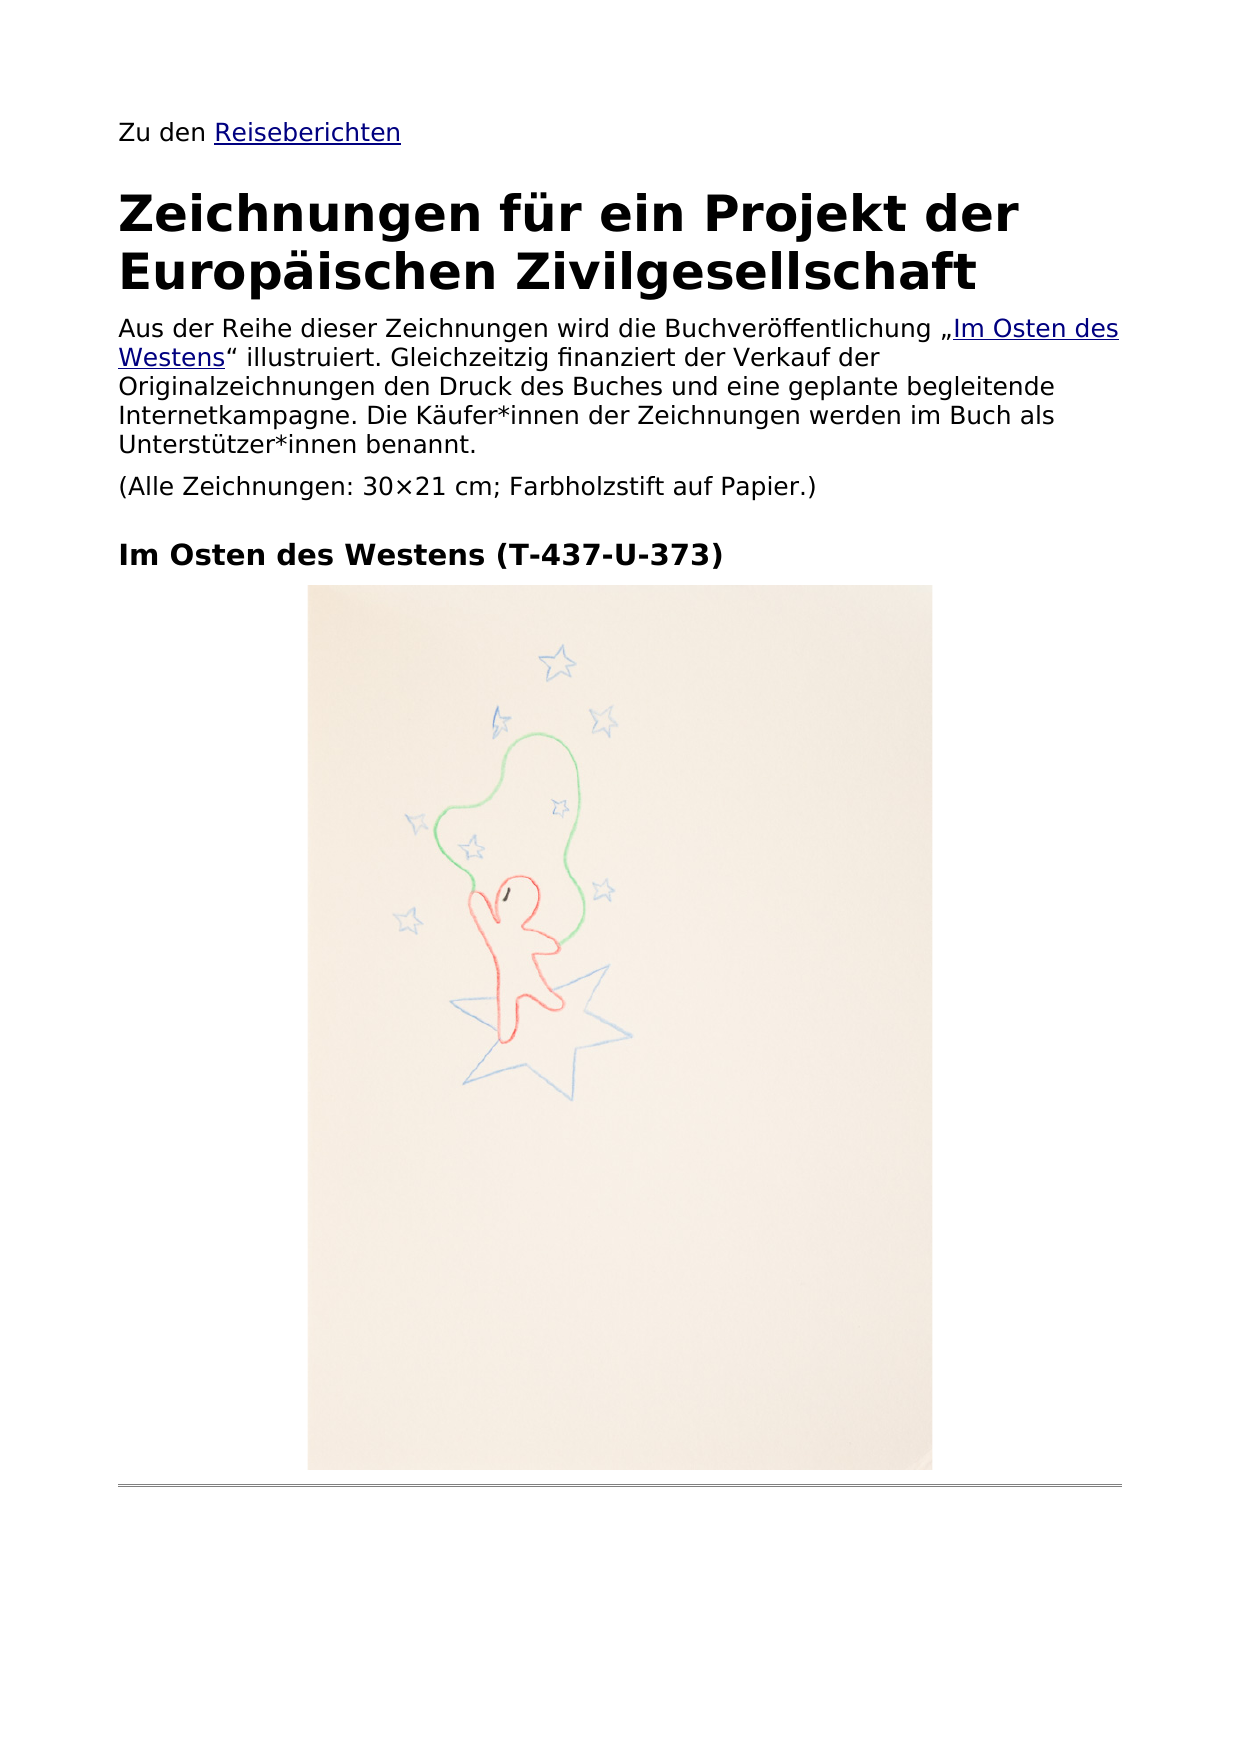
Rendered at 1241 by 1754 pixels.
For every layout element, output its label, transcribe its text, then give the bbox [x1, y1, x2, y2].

text Aus der Reihe dieser Zeichnungen wird die Buchveröffentlichung „Im Osten des Westens“ illustruiert. Gleichzeitzig finanziert der Verkauf der Originalzeichnungen den Druck des Buches und eine geplante begleitende Internetkampagne. Die Käufer*innen der Zeichnungen werden im Buch als Unterstützer*innen benannt. [118, 314, 1122, 459]
picture [307, 585, 933, 1470]
text Zu den Reiseberichten [118, 118, 1122, 147]
text (Alle Zeichnungen: 30×21 cm; Farbholzstift auf Papier.) [118, 472, 1122, 501]
subtitle Zeichnungen für ein Projekt der Europäischen Zivilgesellschaft [118, 185, 1122, 301]
subtitle Im Osten des Westens (T-437-U-373) [118, 539, 1122, 573]
